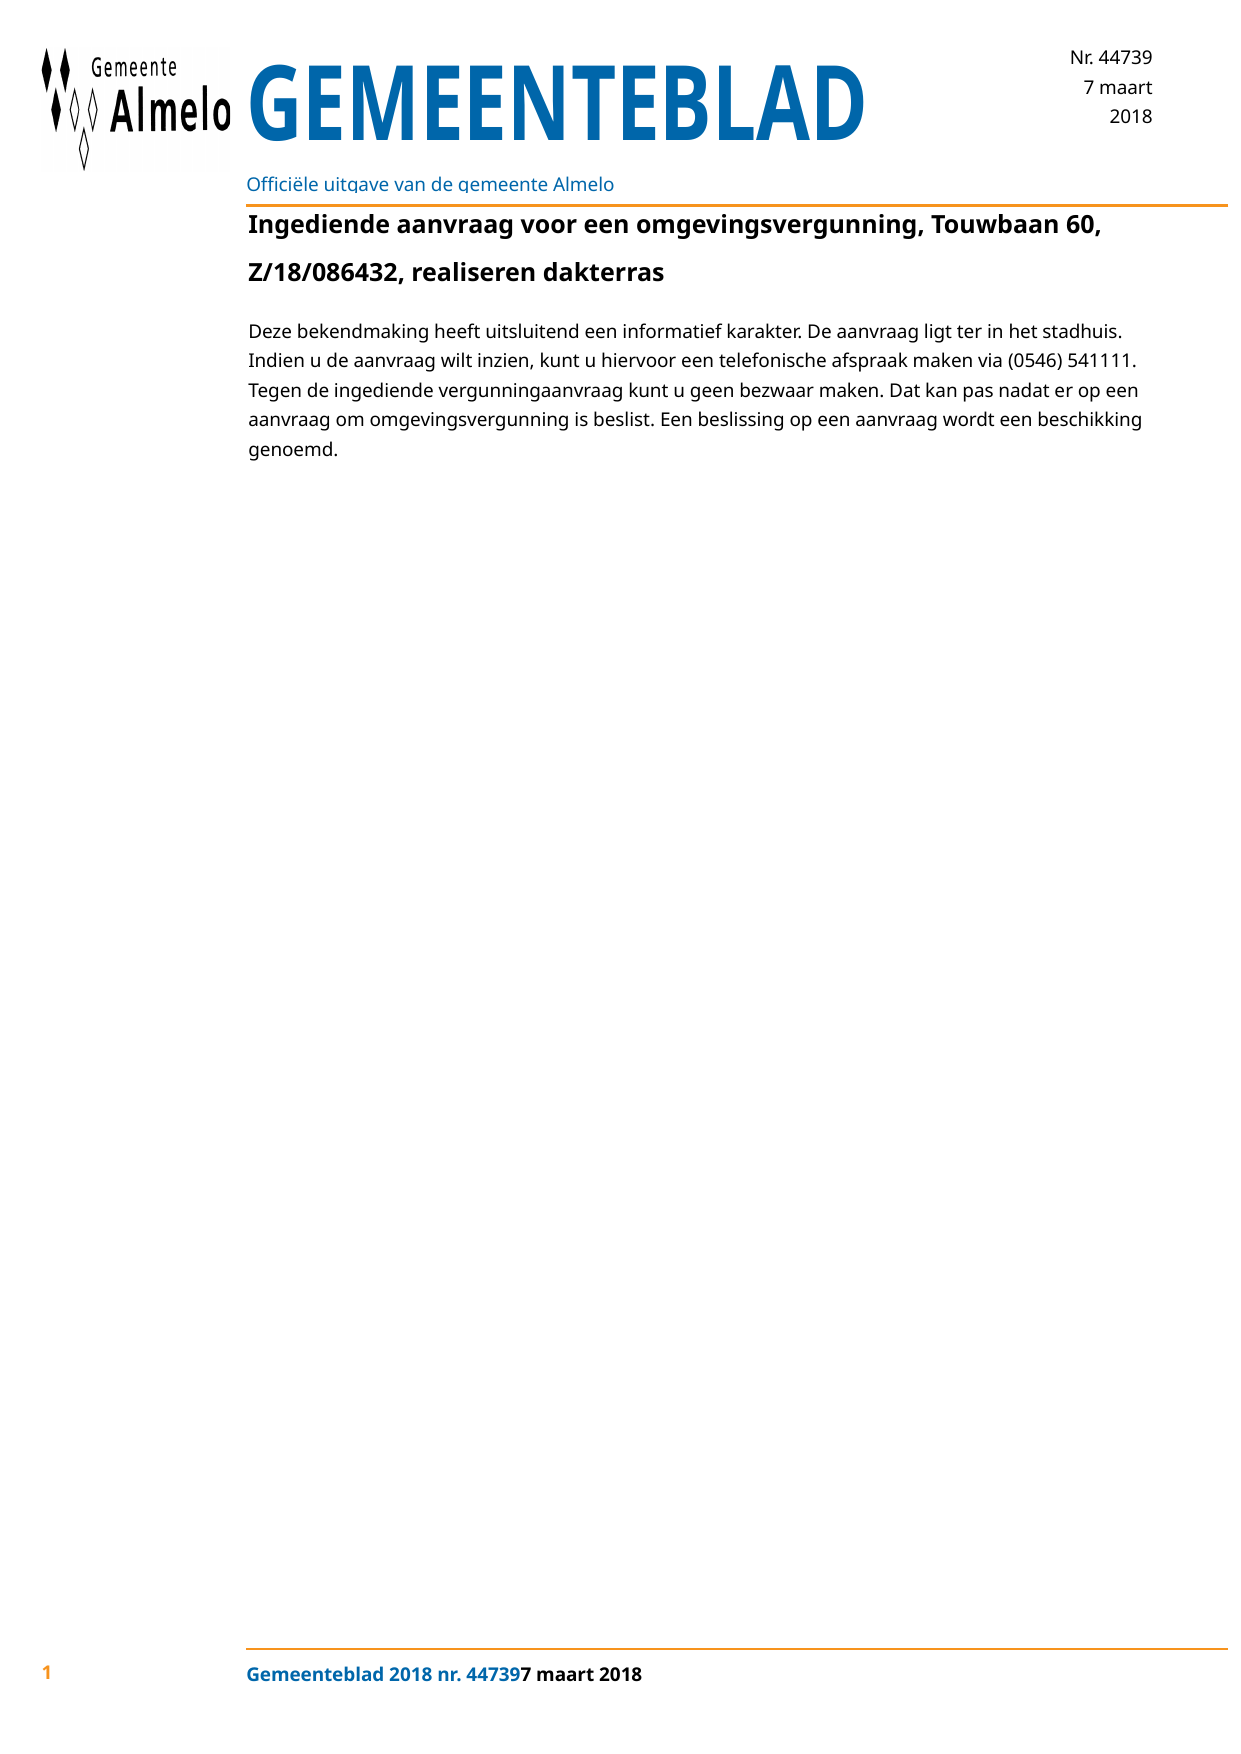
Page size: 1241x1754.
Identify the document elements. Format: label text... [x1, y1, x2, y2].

picture [41, 47, 231, 172]
text Deze bekendmaking heeft uitsluitend een informatief karakter. De aanvraag ligt ter in het stadhuis. Indien u de aanvraag wilt inzien, kunt u hiervoor een telefonische afspraak maken via (0546) 541111. Tegen de ingediende vergunningaanvraag kunt u geen bezwaar maken. Dat kan pas nadat er op een aanvraag om omgevingsvergunning is beslist. Een beslissing op een aanvraag wordt een beschikking genoemd. [248, 318, 1152, 462]
text Ingediende aanvraag voor een omgevingsvergunning, Touwbaan 60, Z/18/086432, realiseren dakterras [248, 207, 1152, 288]
